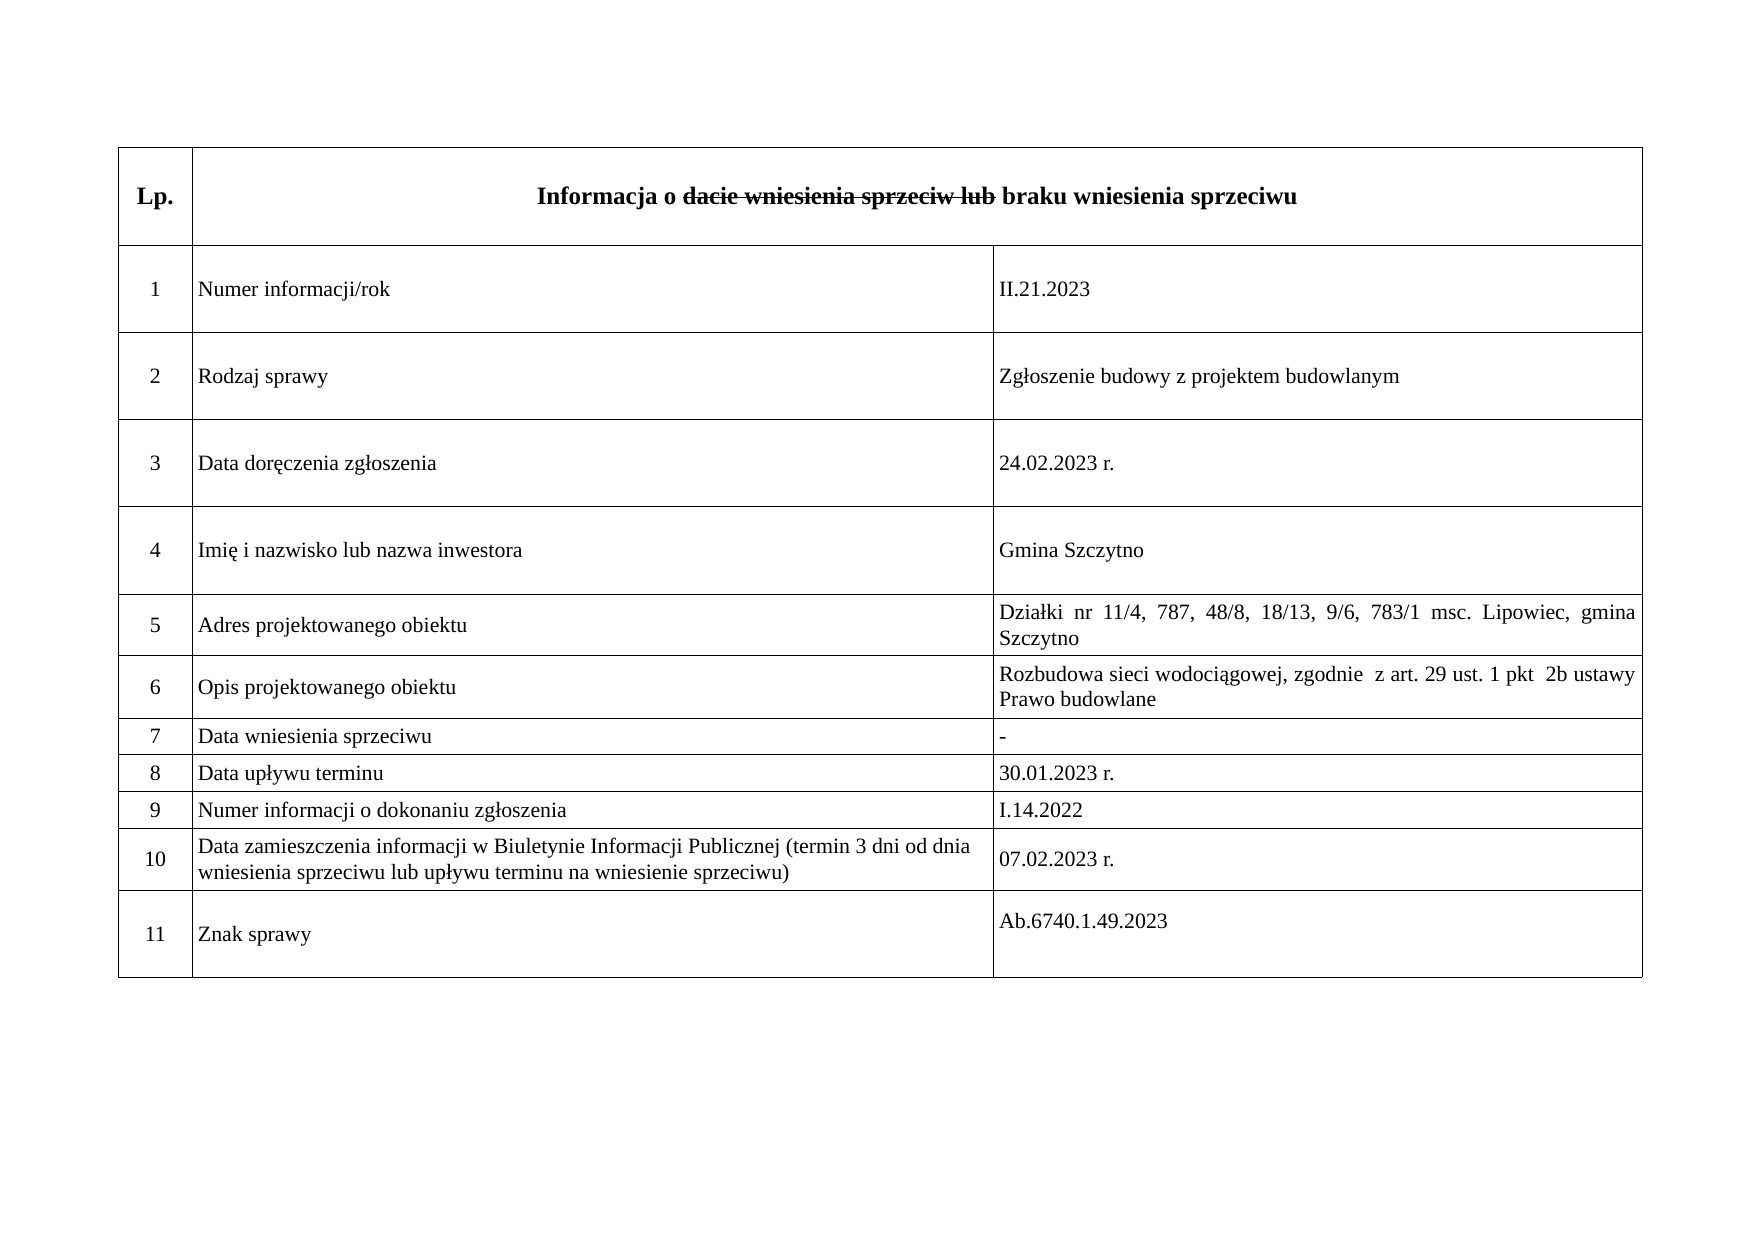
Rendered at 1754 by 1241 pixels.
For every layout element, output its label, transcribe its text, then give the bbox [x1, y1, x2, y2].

table_cell 24.02.2023 r. [994, 420, 1642, 506]
table_cell Rodzaj sprawy [193, 333, 993, 419]
table_cell 8 [119, 755, 192, 791]
table_cell Data wniesienia sprzeciwu [193, 719, 993, 754]
table_cell Adres projektowanego obiektu [193, 595, 993, 655]
table_header Lp. [119, 148, 192, 245]
table_cell Zgłoszenie budowy z projektem budowlanym [994, 333, 1642, 419]
table_cell Numer informacji/rok [193, 246, 993, 332]
table_cell 5 [119, 595, 192, 655]
table_cell Data zamieszczenia informacji w Biuletynie Informacji Publicznej (termin 3 dni od dnia wniesienia sprzeciwu lub upływu terminu na wniesienie sprzeciwu) [193, 829, 993, 890]
table_cell I.14.2022 [994, 792, 1642, 828]
table_cell - [994, 719, 1642, 754]
table_cell Imię i nazwisko lub nazwa inwestora [193, 507, 993, 593]
table_cell 11 [119, 891, 192, 977]
table_cell 9 [119, 792, 192, 828]
table_cell 4 [119, 507, 192, 593]
table_cell II.21.2023 [994, 246, 1642, 332]
table_cell Znak sprawy [193, 891, 993, 977]
table_cell Działki nr 11/4, 787, 48/8, 18/13, 9/6, 783/1 msc. Lipowiec, gmina Szczytno [994, 595, 1642, 655]
table_cell 3 [119, 420, 192, 506]
table_cell 6 [119, 656, 192, 717]
table_cell 10 [119, 829, 192, 890]
table_cell Ab.6740.1.49.2023 [994, 891, 1642, 977]
table_cell Opis projektowanego obiektu [193, 656, 993, 717]
table_cell Numer informacji o dokonaniu zgłoszenia [193, 792, 993, 828]
table_header Informacja o dacie wniesienia sprzeciw lub braku wniesienia sprzeciwu [193, 148, 1642, 245]
table_cell 2 [119, 333, 192, 419]
table_cell Gmina Szczytno [994, 507, 1642, 593]
table_cell Data doręczenia zgłoszenia [193, 420, 993, 506]
table_cell 1 [119, 246, 192, 332]
table_cell Rozbudowa sieci wodociągowej, zgodnie z art. 29 ust. 1 pkt 2b ustawy Prawo budowlane [994, 656, 1642, 717]
table_cell Data upływu terminu [193, 755, 993, 791]
table_cell 07.02.2023 r. [994, 829, 1642, 890]
table_cell 30.01.2023 r. [994, 755, 1642, 791]
table_cell 7 [119, 719, 192, 754]
